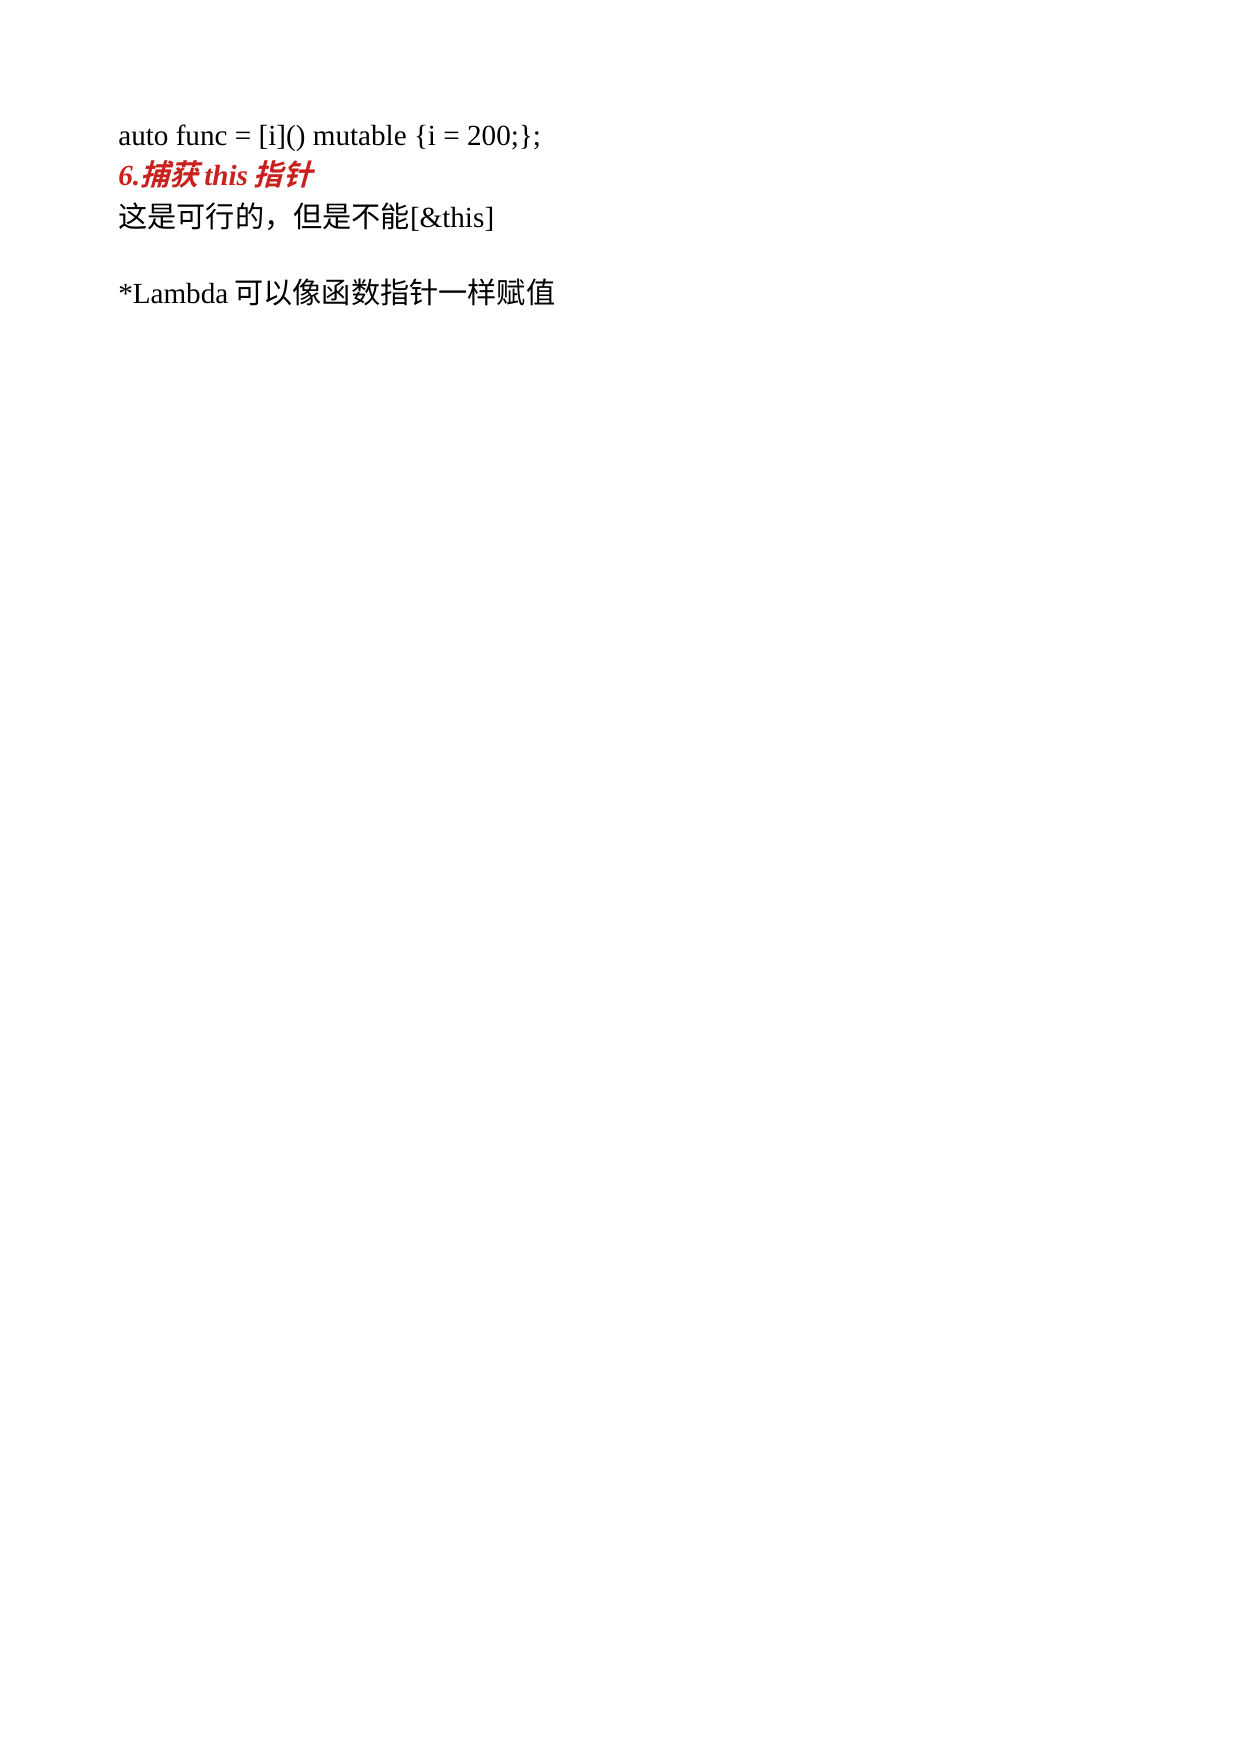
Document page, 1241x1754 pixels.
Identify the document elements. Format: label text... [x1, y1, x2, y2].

text 这是可行的，但是不能[&this] [118, 194, 1122, 236]
text 6.捕获this指针 [118, 152, 1122, 194]
text auto func = [i]() mutable {i = 200;}; [118, 118, 1122, 152]
text *Lambda可以像函数指针一样赋值 [118, 270, 1122, 312]
